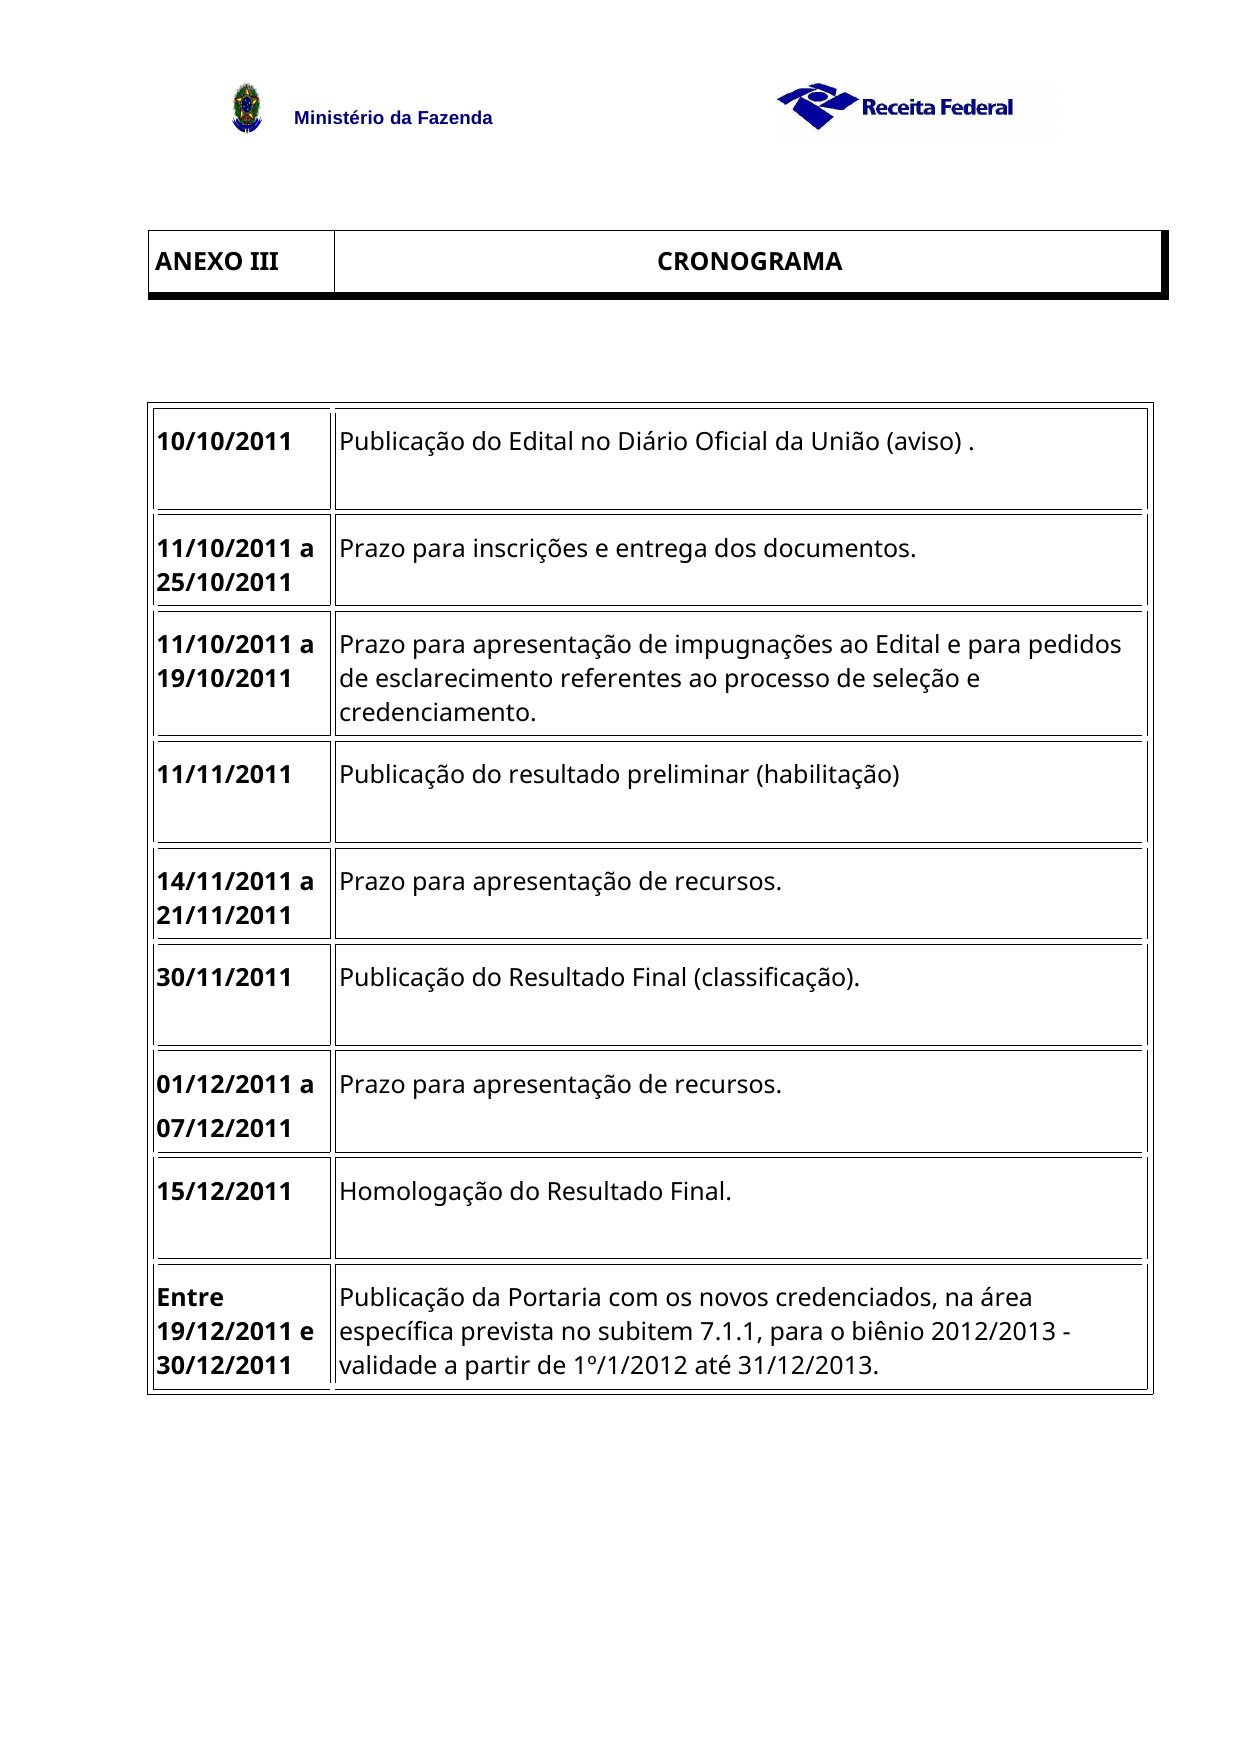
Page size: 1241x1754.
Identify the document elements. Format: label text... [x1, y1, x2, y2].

table_cell Prazo para apresentação de recursos. [333, 842, 1150, 938]
picture [231, 82, 263, 134]
picture [776, 82, 1058, 140]
table_cell 11/10/2011 a 25/10/2011 [150, 509, 333, 605]
table_cell Prazo para apresentação de recursos. [333, 1045, 1150, 1152]
table_header CRONOGRAMA [335, 231, 1161, 292]
table_cell 15/12/2011 [150, 1152, 333, 1258]
table_header 10/10/2011 [150, 403, 333, 509]
table_header ANEXO III [149, 231, 334, 292]
table_cell 01/12/2011 a 07/12/2011 [150, 1045, 333, 1152]
table_cell 11/11/2011 [150, 735, 333, 842]
table_cell Entre 19/12/2011 e 30/12/2011 [150, 1258, 333, 1388]
table_cell Prazo para inscrições e entrega dos documentos. [333, 509, 1150, 605]
table_cell 11/10/2011 a 19/10/2011 [150, 605, 333, 735]
table_cell Publicação do Resultado Final (classificação). [333, 938, 1150, 1045]
table_cell Publicação do resultado preliminar (habilitação) [333, 735, 1150, 842]
table_cell 30/11/2011 [150, 938, 333, 1045]
table_cell 14/11/2011 a 21/11/2011 [150, 842, 333, 938]
table_cell Prazo para apresentação de impugnações ao Edital e para pedidos de esclarecimento referentes ao processo de seleção e credenciamento. [333, 605, 1150, 735]
table_cell Homologação do Resultado Final. [333, 1152, 1150, 1258]
table_header Publicação do Edital no Diário Oficial da União (aviso) . [333, 403, 1150, 509]
table_cell Publicação da Portaria com os novos credenciados, na área específica prevista no subitem 7.1.1, para o biênio 2012/2013 - validade a partir de 1º/1/2012 até 31/12/2013. [333, 1258, 1150, 1388]
